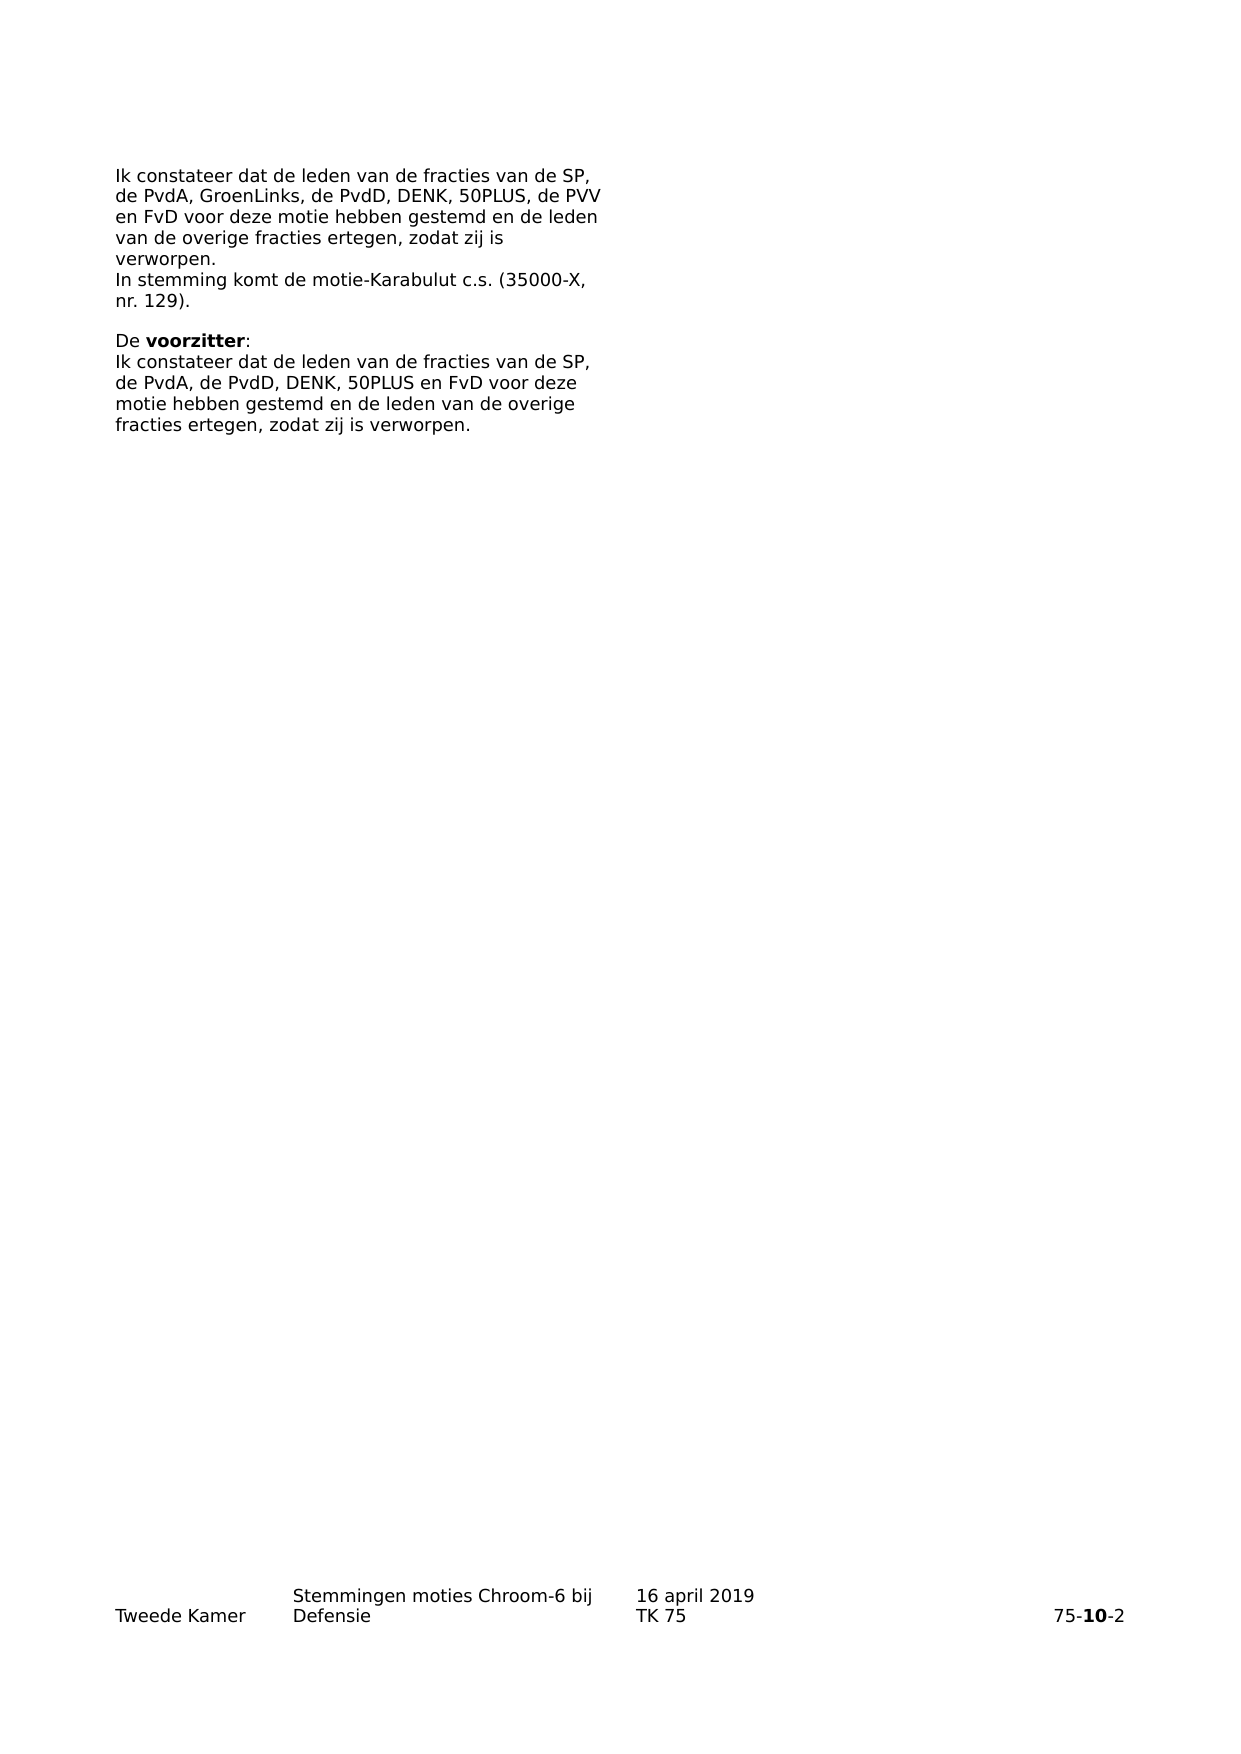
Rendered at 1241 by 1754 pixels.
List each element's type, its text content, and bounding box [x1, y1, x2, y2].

text Ik constateer dat de leden van de fracties van de SP, de PvdA, GroenLinks, de PvdD, DENK, 50PLUS, de PVV en FvD voor deze motie hebben gestemd en de leden van de overige fracties ertegen, zodat zij is verworpen. [115, 165, 605, 269]
text In stemming komt de motie-Karabulut c.s. (35000-X, nr. 129). [115, 269, 605, 311]
text Ik constateer dat de leden van de fracties van de SP, de PvdA, de PvdD, DENK, 50PLUS en FvD voor deze motie hebben gestemd en de leden van de overige fracties ertegen, zodat zij is verworpen. [115, 352, 605, 435]
text De voorzitter: [115, 331, 605, 352]
